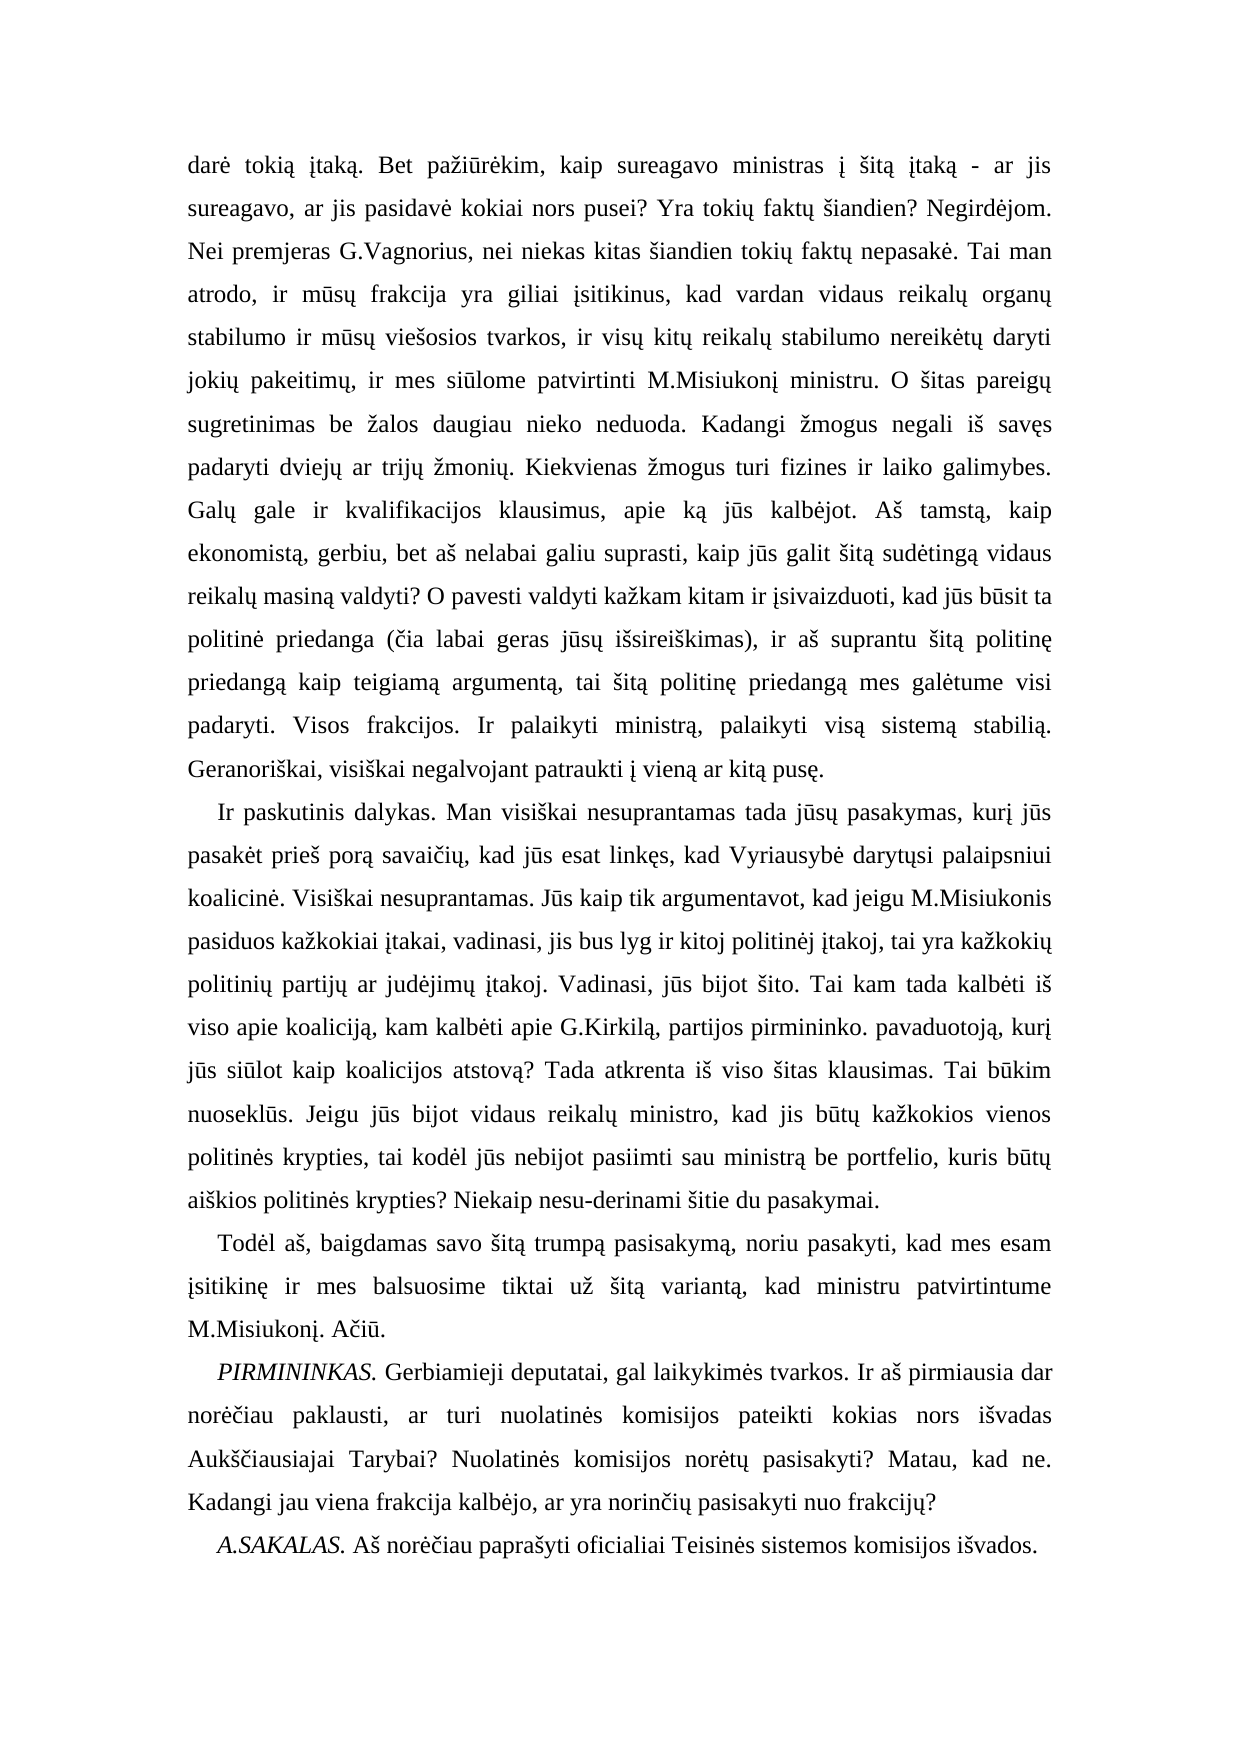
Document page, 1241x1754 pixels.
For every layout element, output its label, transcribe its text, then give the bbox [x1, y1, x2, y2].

text A.SAKALAS. Aš norėčiau paprašyti oficialiai Teisinės sistemos komisijos išvados. [187, 1530, 1053, 1559]
text darė tokią įtaką. Bet pažiūrėkim, kaip sureagavo ministras į šitą įtaką - ar jis sureagavo, ar jis pasidavė kokiai nors pusei? Yra tokių faktų šiandien? Negirdėjom. Nei premjeras G.Vagnorius, nei niekas kitas šiandien tokių faktų nepasakė. Tai man atrodo, ir mūsų frakcija yra giliai įsitikinus, kad vardan vidaus reikalų organų stabilumo ir mūsų viešosios tvarkos, ir visų kitų reikalų stabilumo nereikėtų daryti jokių pakeitimų, ir mes siūlome patvirtinti M.Misiukonį ministru. O šitas pareigų sugretinimas be žalos daugiau nieko neduoda. Kadangi žmogus negali iš savęs padaryti dviejų ar trijų žmonių. Kiekvienas žmogus turi fizines ir laiko galimybes. Galų gale ir kvalifikacijos klausimus, apie ką jūs kalbėjot. Aš tamstą, kaip ekonomistą, gerbiu, bet aš nelabai galiu suprasti, kaip jūs galit šitą sudėtingą vidaus reikalų masiną valdyti? O pavesti valdyti kažkam kitam ir įsivaizduoti, kad jūs būsit ta politinė priedanga (čia labai geras jūsų išsireiškimas), ir aš suprantu šitą politinę priedangą kaip teigiamą argumentą, tai šitą politinę priedangą mes galėtume visi padaryti. Visos frakcijos. Ir palaikyti ministrą, palaikyti visą sistemą stabilią. Geranoriškai, visiškai negalvojant patraukti į vieną ar kitą pusę. [187, 150, 1053, 782]
text PIRMININKAS. Gerbiamieji deputatai, gal laikykimės tvarkos. Ir aš pirmiausia dar norėčiau paklausti, ar turi nuolatinės komisijos pateikti kokias nors išvadas Aukščiausiajai Tarybai? Nuolatinės komisijos norėtų pasisakyti? Matau, kad ne. Kadangi jau viena frakcija kalbėjo, ar yra norinčių pasisakyti nuo frakcijų? [187, 1357, 1053, 1516]
text Ir paskutinis dalykas. Man visiškai nesuprantamas tada jūsų pasakymas, kurį jūs pasakėt prieš porą savaičių, kad jūs esat linkęs, kad Vyriausybė darytųsi palaipsniui koalicinė. Visiškai nesuprantamas. Jūs kaip tik argumentavot, kad jeigu M.Misiukonis pasiduos kažkokiai įtakai, vadinasi, jis bus lyg ir kitoj politinėj įtakoj, tai yra kažkokių politinių partijų ar judėjimų įtakoj. Vadinasi, jūs bijot šito. Tai kam tada kalbėti iš viso apie koaliciją, kam kalbėti apie G.Kirkilą, partijos pirmininko. pavaduotoją, kurį jūs siūlot kaip koalicijos atstovą? Tada atkrenta iš viso šitas klausimas. Tai būkim nuoseklūs. Jeigu jūs bijot vidaus reikalų ministro, kad jis būtų kažkokios vienos politinės krypties, tai kodėl jūs nebijot pasiimti sau ministrą be portfelio, kuris būtų aiškios politinės krypties? Niekaip nesu-derinami šitie du pasakymai. [187, 797, 1053, 1214]
text Todėl aš, baigdamas savo šitą trumpą pasisakymą, noriu pasakyti, kad mes esam įsitikinę ir mes balsuosime tiktai už šitą variantą, kad ministru patvirtintume M.Misiukonį. Ačiū. [187, 1228, 1053, 1343]
